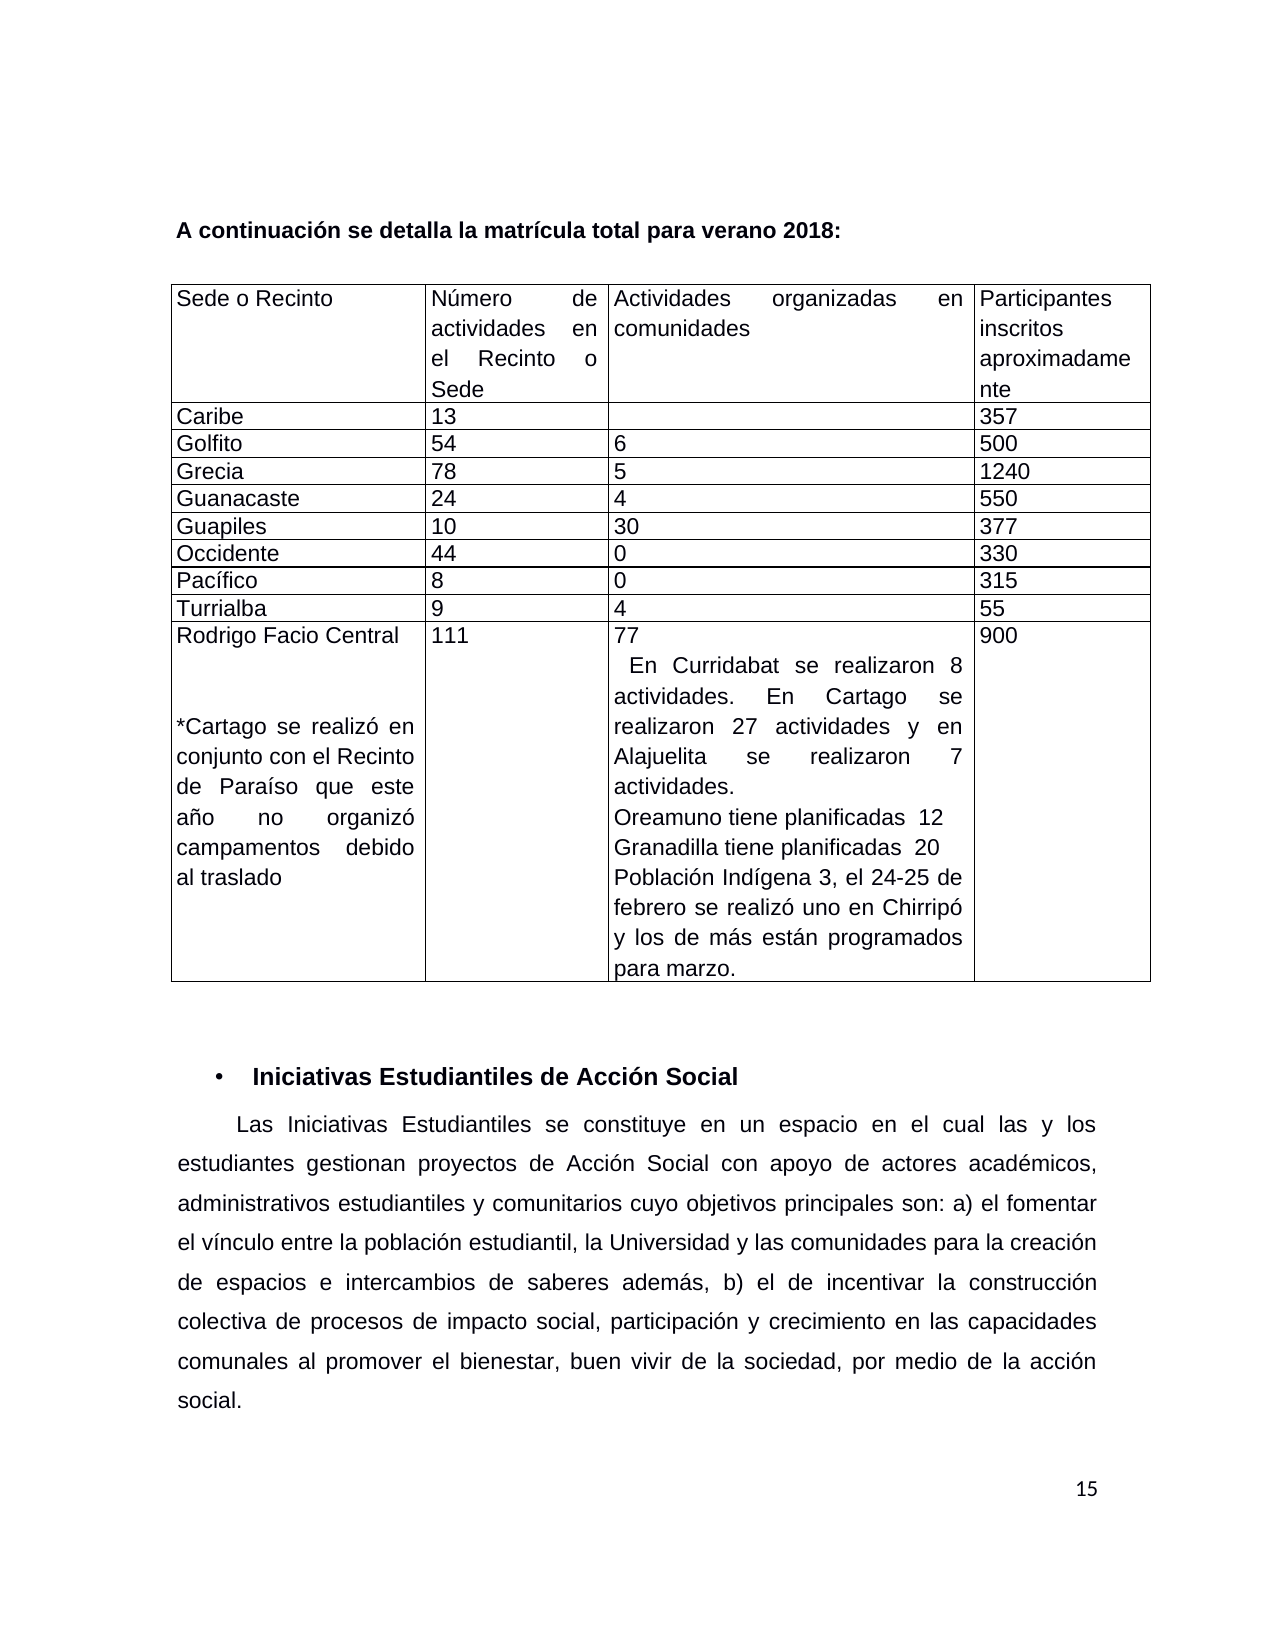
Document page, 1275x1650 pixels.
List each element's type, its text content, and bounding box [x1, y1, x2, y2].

table_header Participantes inscritos aproximadamente [1139, 285, 1150, 402]
table_header Sede o Recinto [172, 285, 425, 402]
table_cell 377 [1139, 513, 1150, 539]
table_cell 13 [426, 403, 431, 429]
table_cell 44 [597, 540, 608, 566]
table_cell 4 [609, 485, 614, 512]
subtitle Iniciativas Estudiantiles de Acción Social [215, 1062, 1098, 1090]
table_cell Pacífico [414, 568, 425, 594]
table_cell 550 [1139, 485, 1150, 512]
table_cell 55 [1139, 595, 1150, 621]
table_cell 0 [963, 540, 974, 566]
table_cell 0 [609, 568, 614, 594]
table_cell 9 [426, 595, 431, 621]
table_cell 357 [975, 403, 979, 429]
table_cell Golfito [414, 430, 425, 457]
table_cell 330 [975, 540, 979, 566]
table_cell 550 [975, 485, 979, 512]
table_cell 78 [597, 458, 608, 484]
table_cell 54 [426, 430, 431, 457]
table_cell 4 [963, 595, 974, 621]
table_cell 8 [426, 568, 431, 594]
table_cell 1240 [1139, 458, 1150, 484]
table_cell 111 [426, 622, 608, 981]
table_cell 500 [975, 430, 979, 457]
table_cell 900 [975, 622, 1150, 981]
table_cell [609, 403, 614, 429]
table_cell 315 [975, 568, 979, 594]
table_cell 54 [597, 430, 608, 457]
table_cell 377 [975, 513, 979, 539]
table_cell 9 [597, 595, 608, 621]
table_cell Guapiles [414, 513, 425, 539]
text A continuación se detalla la matrícula total para verano 2018: [176, 217, 1098, 243]
table_cell 8 [597, 568, 608, 594]
table_cell 1240 [975, 458, 979, 484]
table_cell 44 [426, 540, 431, 566]
table_cell Occidente [414, 540, 425, 566]
table_cell 500 [1139, 430, 1150, 457]
table_cell 24 [597, 485, 608, 512]
table_cell 0 [963, 568, 974, 594]
table_cell Turrialba [414, 595, 425, 621]
table_cell 315 [1139, 568, 1150, 594]
table_cell 330 [1139, 540, 1150, 566]
text Las Iniciativas Estudiantiles se constituye en un espacio en el cual las y los estudiantes gestionan proyectos de Acción Social con apoyo de actores académicos, administrativos estudiantiles y comunitarios cuyo objetivos principales son: a) el fomentar el vínculo entre la población estudiantil, la Universidad y las comunidades para la creación de espacios e intercambios de saberes además, b) el de incentivar la construcción colectiva de procesos de impacto social, participación y crecimiento en las capacidades comunales al promover el bienestar, buen vivir de la sociedad, por medio de la acción social. [177, 1111, 1098, 1413]
table_cell Grecia [414, 458, 425, 484]
table_cell 78 [426, 458, 431, 484]
table_cell 4 [963, 485, 974, 512]
table_cell 0 [609, 540, 614, 566]
table_cell 10 [426, 513, 431, 539]
table_cell Rodrigo Facio Central *Cartago se realizó en conjunto con el Recinto de Paraíso que este año no organizó campamentos debido al traslado [172, 622, 425, 981]
table_cell 10 [597, 513, 608, 539]
table_cell Caribe [414, 403, 425, 429]
table_cell [963, 403, 974, 429]
table_cell Guanacaste [414, 485, 425, 512]
table_cell 5 [963, 458, 974, 484]
table_header Actividades organizadas en comunidades [609, 285, 974, 402]
table_cell 357 [1139, 403, 1150, 429]
table_cell 24 [426, 485, 431, 512]
table_cell 6 [963, 430, 974, 457]
table_cell 30 [609, 513, 614, 539]
table_cell 5 [609, 458, 614, 484]
table_cell 55 [975, 595, 979, 621]
table_cell 13 [597, 403, 608, 429]
table_cell 30 [963, 513, 974, 539]
table_cell 4 [609, 595, 614, 621]
table_cell 6 [609, 430, 614, 457]
table_header Número de actividades en el Recinto o Sede [597, 285, 608, 402]
